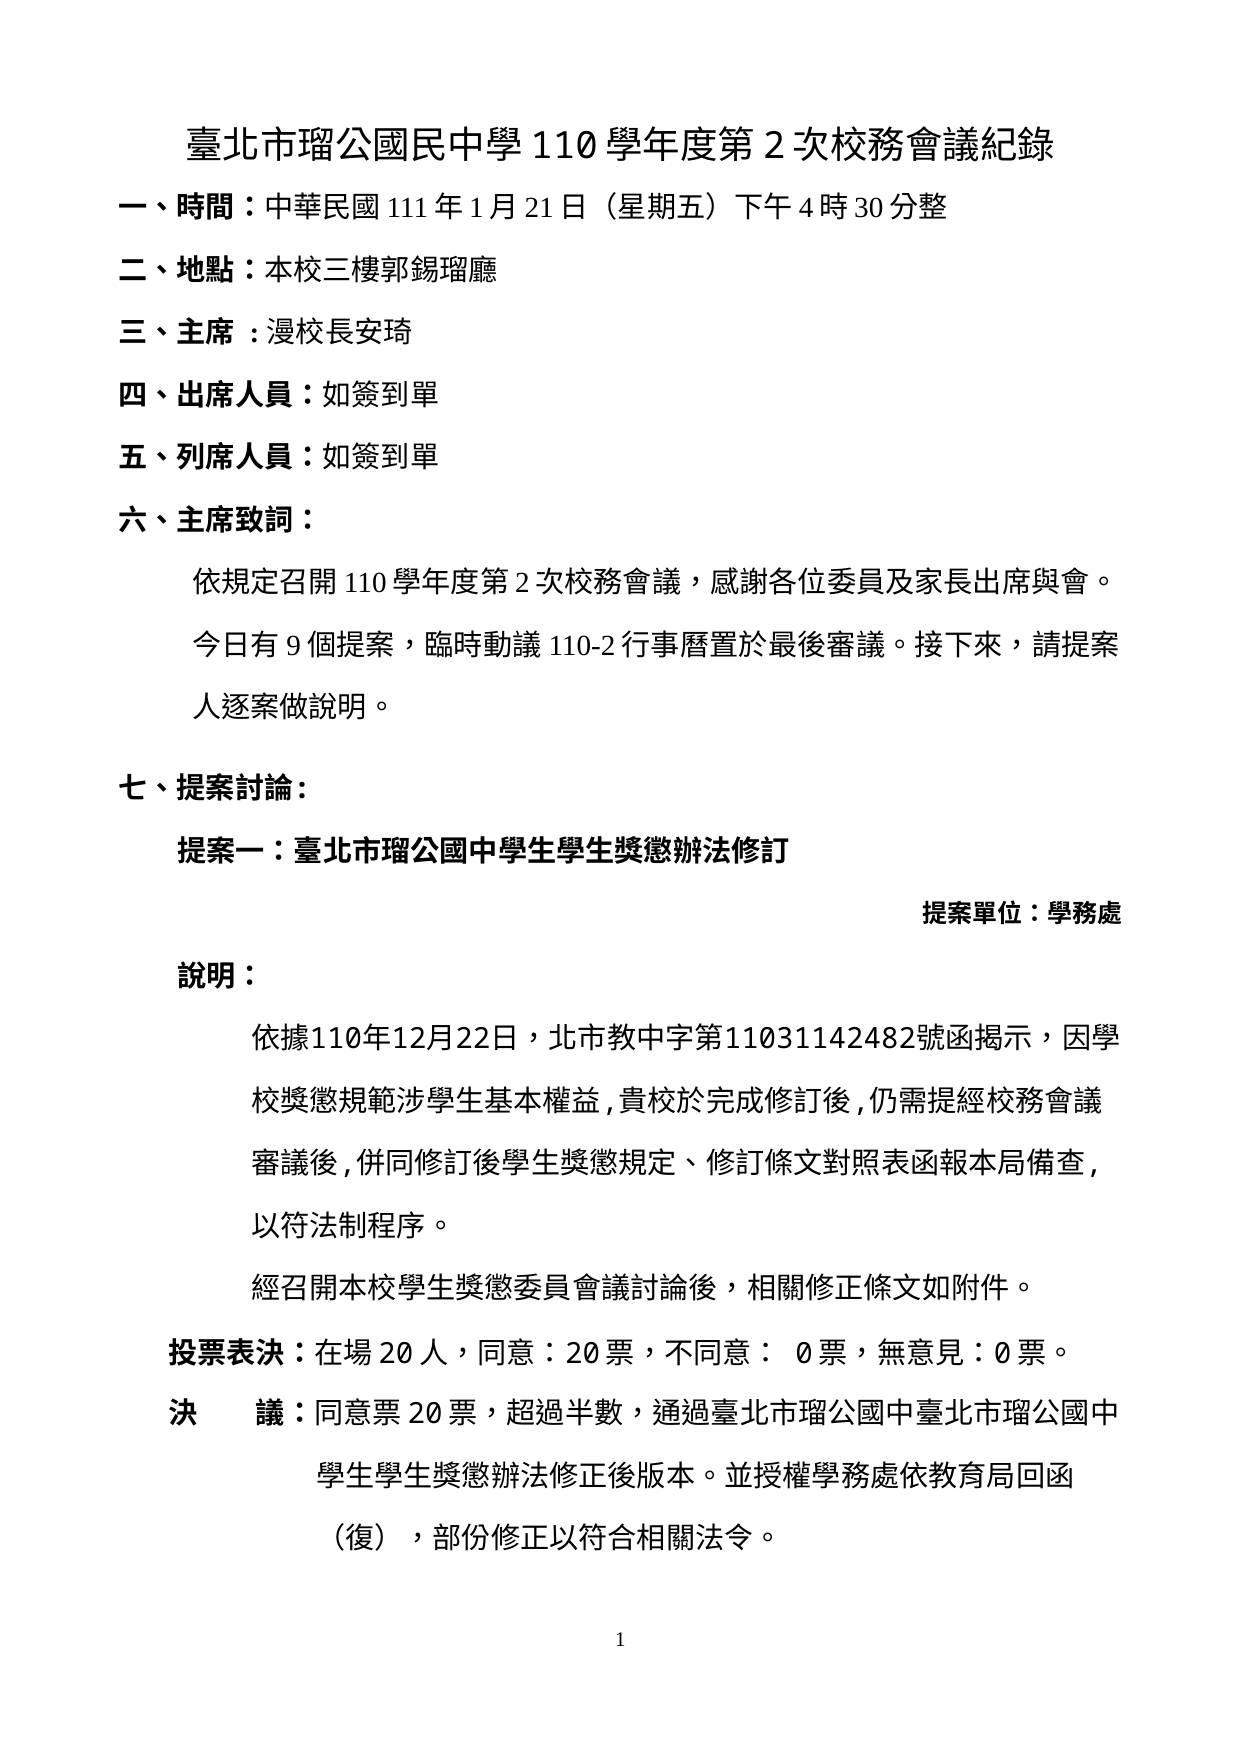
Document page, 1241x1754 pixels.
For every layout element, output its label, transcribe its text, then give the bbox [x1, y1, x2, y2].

text 四、出席人員：如簽到單 [118, 351, 1122, 413]
text 投票表決：在場20人，同意：20票，不同意： 0票，無意見：0票。 [168, 1307, 1122, 1369]
text 經召開本校學生獎懲委員會議討論後，相關修正條文如附件。 [251, 1244, 1122, 1307]
text 一、時間：中華民國111年1月21日（星期五）下午4時30分整 [118, 163, 1122, 226]
text 提案單位：學務處 [118, 869, 1122, 932]
text 今日有9個提案，臨時動議110-2行事曆置於最後審議。接下來，請提案人逐案做說明。 [192, 601, 1122, 726]
text 說明： [118, 932, 1122, 994]
text 二、地點：本校三樓郭錫瑠廳 [118, 226, 1122, 288]
text 七、提案討論: [118, 744, 1122, 807]
text 依規定召開110學年度第2次校務會議，感謝各位委員及家長出席與會。 [192, 538, 1122, 601]
text 六、主席致詞： [118, 476, 1122, 538]
text 臺北市瑠公國民中學110學年度第2次校務會議紀錄 [118, 101, 1122, 163]
text 決 議：同意票20票，超過半數，通過臺北市瑠公國中臺北市瑠公國中學生學生獎懲辦法修正後版本。並授權學務處依教育局回函（復），部份修正以符合相關法令。 [168, 1369, 1122, 1557]
text 依據110年12月22日，北市教中字第11031142482號函揭示，因學校獎懲規範涉學生基本權益,貴校於完成修訂後,仍需提經校務會議審議後,併同修訂後學生獎懲規定、修訂條文對照表函報本局備查,以符法制程序。 [251, 994, 1122, 1244]
text 五、列席人員：如簽到單 [118, 413, 1122, 476]
text 提案一：臺北市瑠公國中學生學生獎懲辦法修訂 [118, 807, 1122, 869]
text 三、主席 : 漫校長安琦 [118, 288, 1122, 351]
